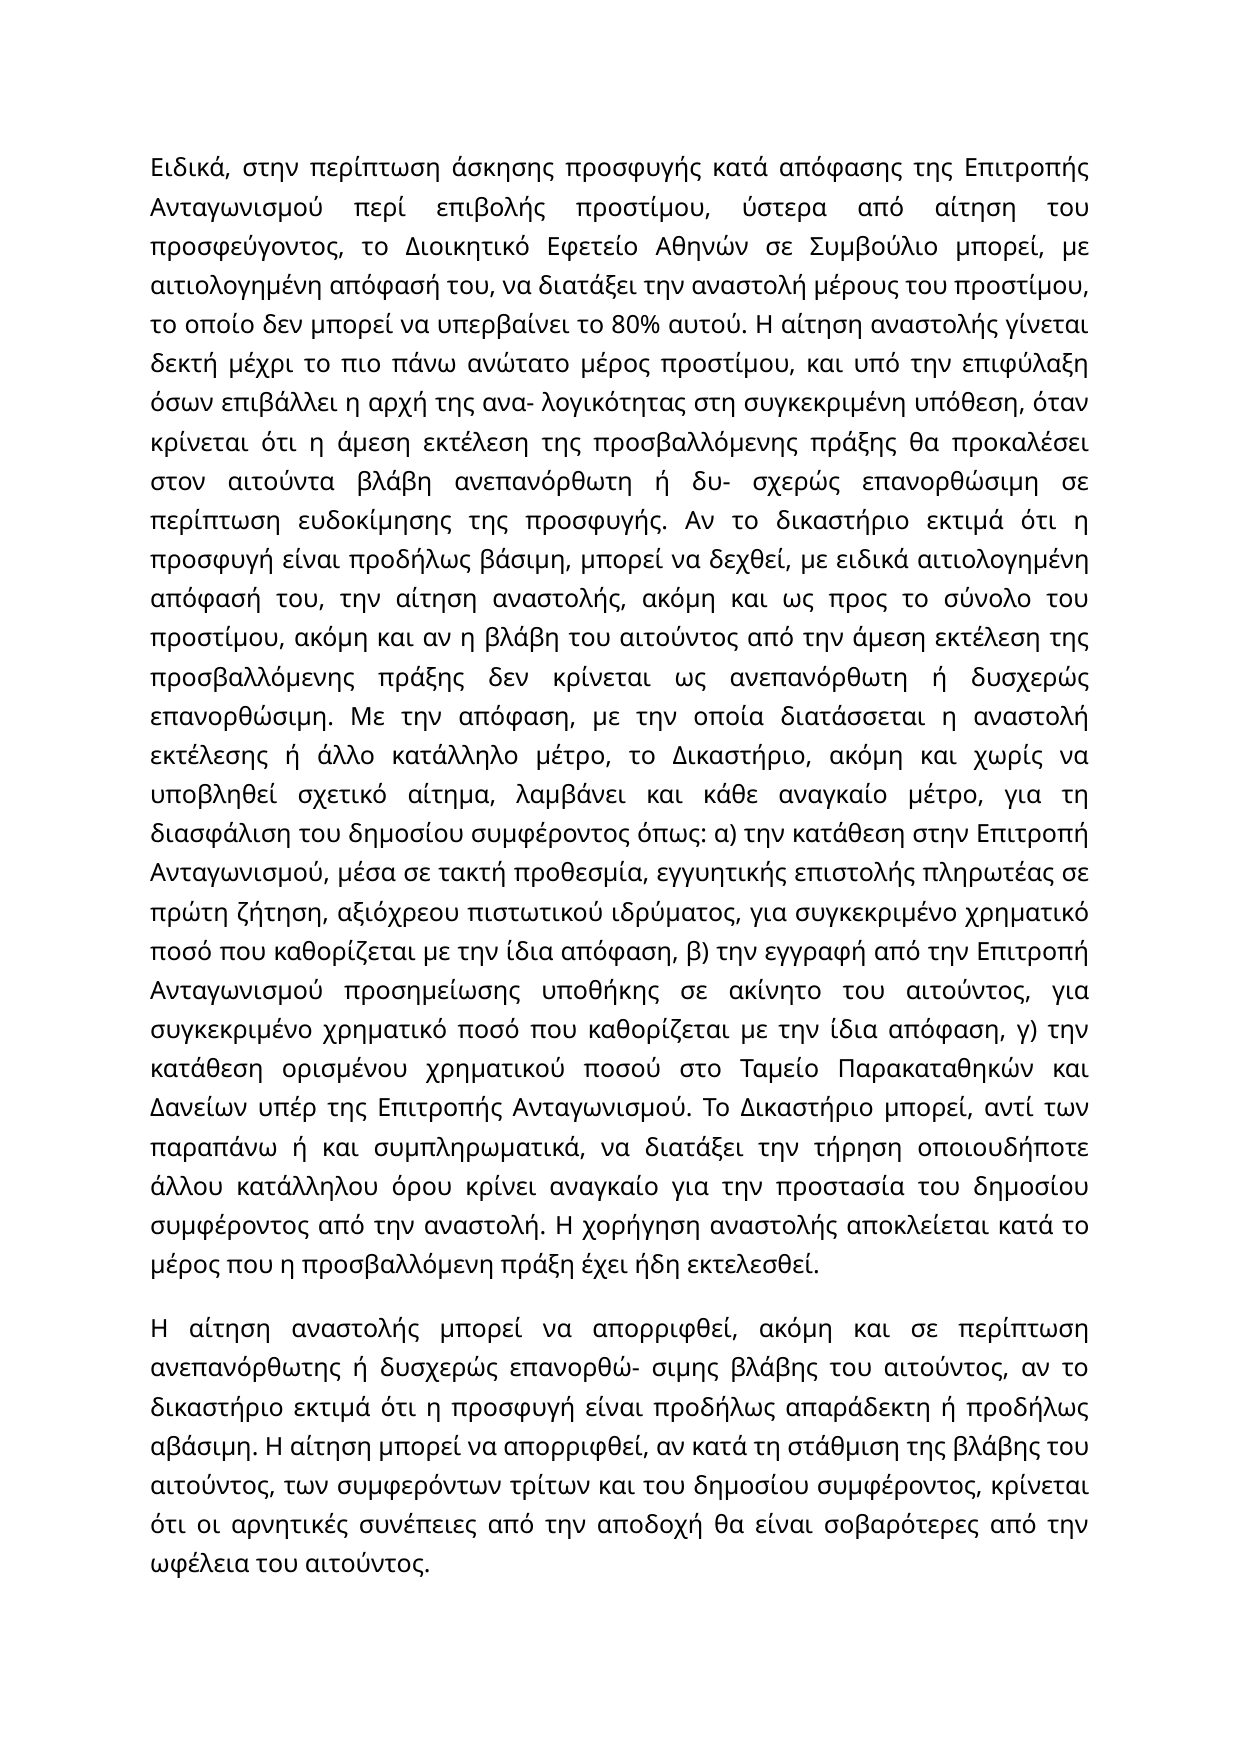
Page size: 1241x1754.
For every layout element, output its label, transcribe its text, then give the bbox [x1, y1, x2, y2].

text Η αίτηση αναστολής μπορεί να απορριφθεί, ακόμη και σε περίπτωση ανεπανόρθωτης ή δυσχερώς επανορθώ- σιμης βλάβης του αιτούντος, αν το δικαστήριο εκτιμά ότι η προσφυγή είναι προδήλως απαράδεκτη ή προδήλως αβάσιμη. Η αίτηση μπορεί να απορριφθεί, αν κατά τη στάθμιση της βλάβης του αιτούντος, των συμφερόντων τρίτων και του δημοσίου συμφέροντος, κρίνεται ότι οι αρνητικές συνέπειες από την αποδοχή θα είναι σοβαρότερες από την ωφέλεια του αιτούντος. [150, 1311, 1090, 1580]
text Ειδικά, στην περίπτωση άσκησης προσφυγής κατά απόφασης της Επιτροπής Ανταγωνισμού περί επιβολής προστίμου, ύστερα από αίτηση του προσφεύγοντος, το Διοικητικό Εφετείο Αθηνών σε Συμβούλιο μπορεί, με αιτιολογημένη απόφασή του, να διατάξει την αναστολή μέρους του προστίμου, το οποίο δεν μπορεί να υπερβαίνει το 80% αυτού. Η αίτηση αναστολής γίνεται δεκτή μέχρι το πιο πάνω ανώτατο μέρος προστίμου, και υπό την επιφύλαξη όσων επιβάλλει η αρχή της ανα- λογικότητας στη συγκεκριμένη υπόθεση, όταν κρίνεται ότι η άμεση εκτέλεση της προσβαλλόμενης πράξης θα προκαλέσει στον αιτούντα βλάβη ανεπανόρθωτη ή δυ- σχερώς επανορθώσιμη σε περίπτωση ευδοκίμησης της προσφυγής. Αν το δικαστήριο εκτιμά ότι η προσφυγή είναι προδήλως βάσιμη, μπορεί να δεχθεί, με ειδικά αιτιολογημένη απόφασή του, την αίτηση αναστολής, ακόμη και ως προς το σύνολο του προστίμου, ακόμη και αν η βλάβη του αιτούντος από την άμεση εκτέλεση της προσβαλλόμενης πράξης δεν κρίνεται ως ανεπανόρθωτη ή δυσχερώς επανορθώσιμη. Με την απόφαση, με την οποία διατάσσεται η αναστολή εκτέλεσης ή άλλο κατάλληλο μέτρο, το Δικαστήριο, ακόμη και χωρίς να υποβληθεί σχετικό αίτημα, λαμβάνει και κάθε αναγκαίο μέτρο, για τη διασφάλιση του δημοσίου συμφέροντος όπως: α) την κατάθεση στην Επιτροπή Ανταγωνισμού, μέσα σε τακτή προθεσμία, εγγυητικής επιστολής πληρωτέας σε πρώτη ζήτηση, αξιόχρεου πιστωτικού ιδρύματος, για συγκεκριμένο χρηματικό ποσό που καθορίζεται με την ίδια απόφαση, β) την εγγραφή από την Επιτροπή Ανταγωνισμού προσημείωσης υποθήκης σε ακίνητο του αιτούντος, για συγκεκριμένο χρηματικό ποσό που καθορίζεται με την ίδια απόφαση, γ) την κατάθεση ορισμένου χρηματικού ποσού στο Ταμείο Παρακαταθηκών και Δανείων υπέρ της Επιτροπής Ανταγωνισμού. Το Δικαστήριο μπορεί, αντί των παραπάνω ή και συμπληρωματικά, να διατάξει την τήρηση οποιουδήποτε άλλου κατάλληλου όρου κρίνει αναγκαίο για την προστασία του δημοσίου συμφέροντος από την αναστολή. Η χορήγηση αναστολής αποκλείεται κατά το μέρος που η προσβαλλόμενη πράξη έχει ήδη εκτελεσθεί. [150, 150, 1090, 1281]
